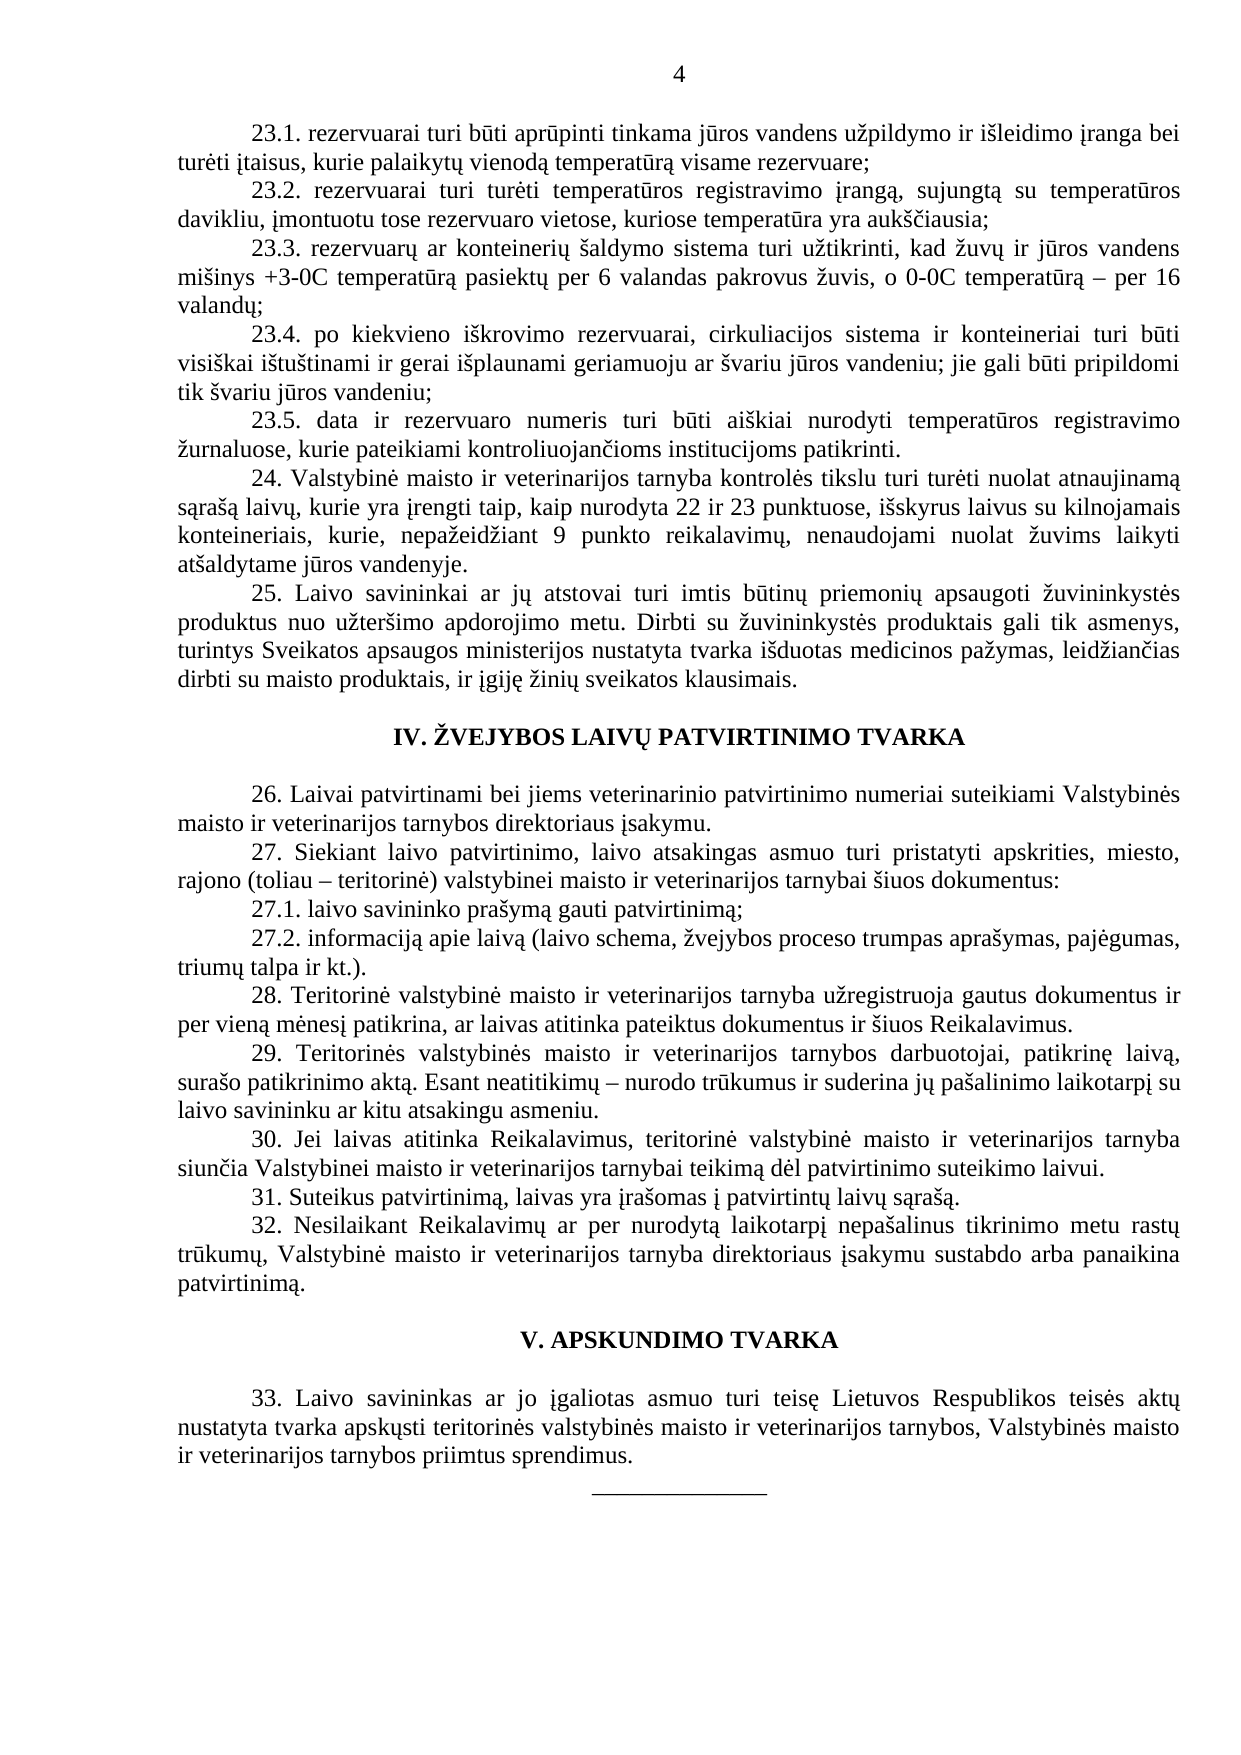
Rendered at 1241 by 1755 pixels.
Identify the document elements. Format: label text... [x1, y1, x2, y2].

text 29. Teritorinės valstybinės maisto ir veterinarijos tarnybos darbuotojai, patikrinę laivą, surašo patikrinimo aktą. Esant neatitikimų – nurodo trūkumus ir suderina jų pašalinimo laikotarpį su laivo savininku ar kitu atsakingu asmeniu. [177, 1038, 1181, 1124]
text 26. Laivai patvirtinami bei jiems veterinarinio patvirtinimo numeriai suteikiami Valstybinės maisto ir veterinarijos tarnybos direktoriaus įsakymu. [177, 779, 1181, 837]
text 31. Suteikus patvirtinimą, laivas yra įrašomas į patvirtintų laivų sąrašą. [177, 1182, 1181, 1211]
text ______________ [177, 1469, 1181, 1498]
text 27.2. informaciją apie laivą (laivo schema, žvejybos proceso trumpas aprašymas, pajėgumas, triumų talpa ir kt.). [177, 923, 1181, 981]
text 24. Valstybinė maisto ir veterinarijos tarnyba kontrolės tikslu turi turėti nuolat atnaujinamą sąrašą laivų, kurie yra įrengti taip, kaip nurodyta 22 ir 23 punktuose, išskyrus laivus su kilnojamais konteineriais, kurie, nepažeidžiant 9 punkto reikalavimų, nenaudojami nuolat žuvims laikyti atšaldytame jūros vandenyje. [177, 463, 1181, 578]
text 23.3. rezervuarų ar konteinerių šaldymo sistema turi užtikrinti, kad žuvų ir jūros vandens mišinys +3-0C temperatūrą pasiektų per 6 valandas pakrovus žuvis, o 0-0C temperatūrą – per 16 valandų; [177, 233, 1181, 319]
text 27.1. laivo savininko prašymą gauti patvirtinimą; [177, 894, 1181, 923]
text 23.5. data ir rezervuaro numeris turi būti aiškiai nurodyti temperatūros registravimo žurnaluose, kurie pateikiami kontroliuojančioms institucijoms patikrinti. [177, 406, 1181, 463]
text 23.4. po kiekvieno iškrovimo rezervuarai, cirkuliacijos sistema ir konteineriai turi būti visiškai ištuštinami ir gerai išplaunami geriamuoju ar švariu jūros vandeniu; jie gali būti pripildomi tik švariu jūros vandeniu; [177, 319, 1181, 406]
text IV. ŽVEJYBOS LAIVŲ PATVIRTINIMO TVARKA [177, 722, 1181, 751]
text 30. Jei laivas atitinka Reikalavimus, teritorinė valstybinė maisto ir veterinarijos tarnyba siunčia Valstybinei maisto ir veterinarijos tarnybai teikimą dėl patvirtinimo suteikimo laivui. [177, 1124, 1181, 1182]
text 23.2. rezervuarai turi turėti temperatūros registravimo įrangą, sujungtą su temperatūros davikliu, įmontuotu tose rezervuaro vietose, kuriose temperatūra yra aukščiausia; [177, 176, 1181, 233]
text 23.1. rezervuarai turi būti aprūpinti tinkama jūros vandens užpildymo ir išleidimo įranga bei turėti įtaisus, kurie palaikytų vienodą temperatūrą visame rezervuare; [177, 118, 1181, 176]
text 33. Laivo savininkas ar jo įgaliotas asmuo turi teisę Lietuvos Respublikos teisės aktų nustatyta tvarka apskųsti teritorinės valstybinės maisto ir veterinarijos tarnybos, Valstybinės maisto ir veterinarijos tarnybos priimtus sprendimus. [177, 1383, 1181, 1469]
text 27. Siekiant laivo patvirtinimo, laivo atsakingas asmuo turi pristatyti apskrities, miesto, rajono (toliau – teritorinė) valstybinei maisto ir veterinarijos tarnybai šiuos dokumentus: [177, 837, 1181, 894]
text 25. Laivo savininkai ar jų atstovai turi imtis būtinų priemonių apsaugoti žuvininkystės produktus nuo užteršimo apdorojimo metu. Dirbti su žuvininkystės produktais gali tik asmenys, turintys Sveikatos apsaugos ministerijos nustatyta tvarka išduotas medicinos pažymas, leidžiančias dirbti su maisto produktais, ir įgiję žinių sveikatos klausimais. [177, 578, 1181, 693]
text 28. Teritorinė valstybinė maisto ir veterinarijos tarnyba užregistruoja gautus dokumentus ir per vieną mėnesį patikrina, ar laivas atitinka pateiktus dokumentus ir šiuos Reikalavimus. [177, 981, 1181, 1038]
text V. APSKUNDIMO TVARKA [177, 1326, 1181, 1354]
text 32. Nesilaikant Reikalavimų ar per nurodytą laikotarpį nepašalinus tikrinimo metu rastų trūkumų, Valstybinė maisto ir veterinarijos tarnyba direktoriaus įsakymu sustabdo arba panaikina patvirtinimą. [177, 1211, 1181, 1297]
